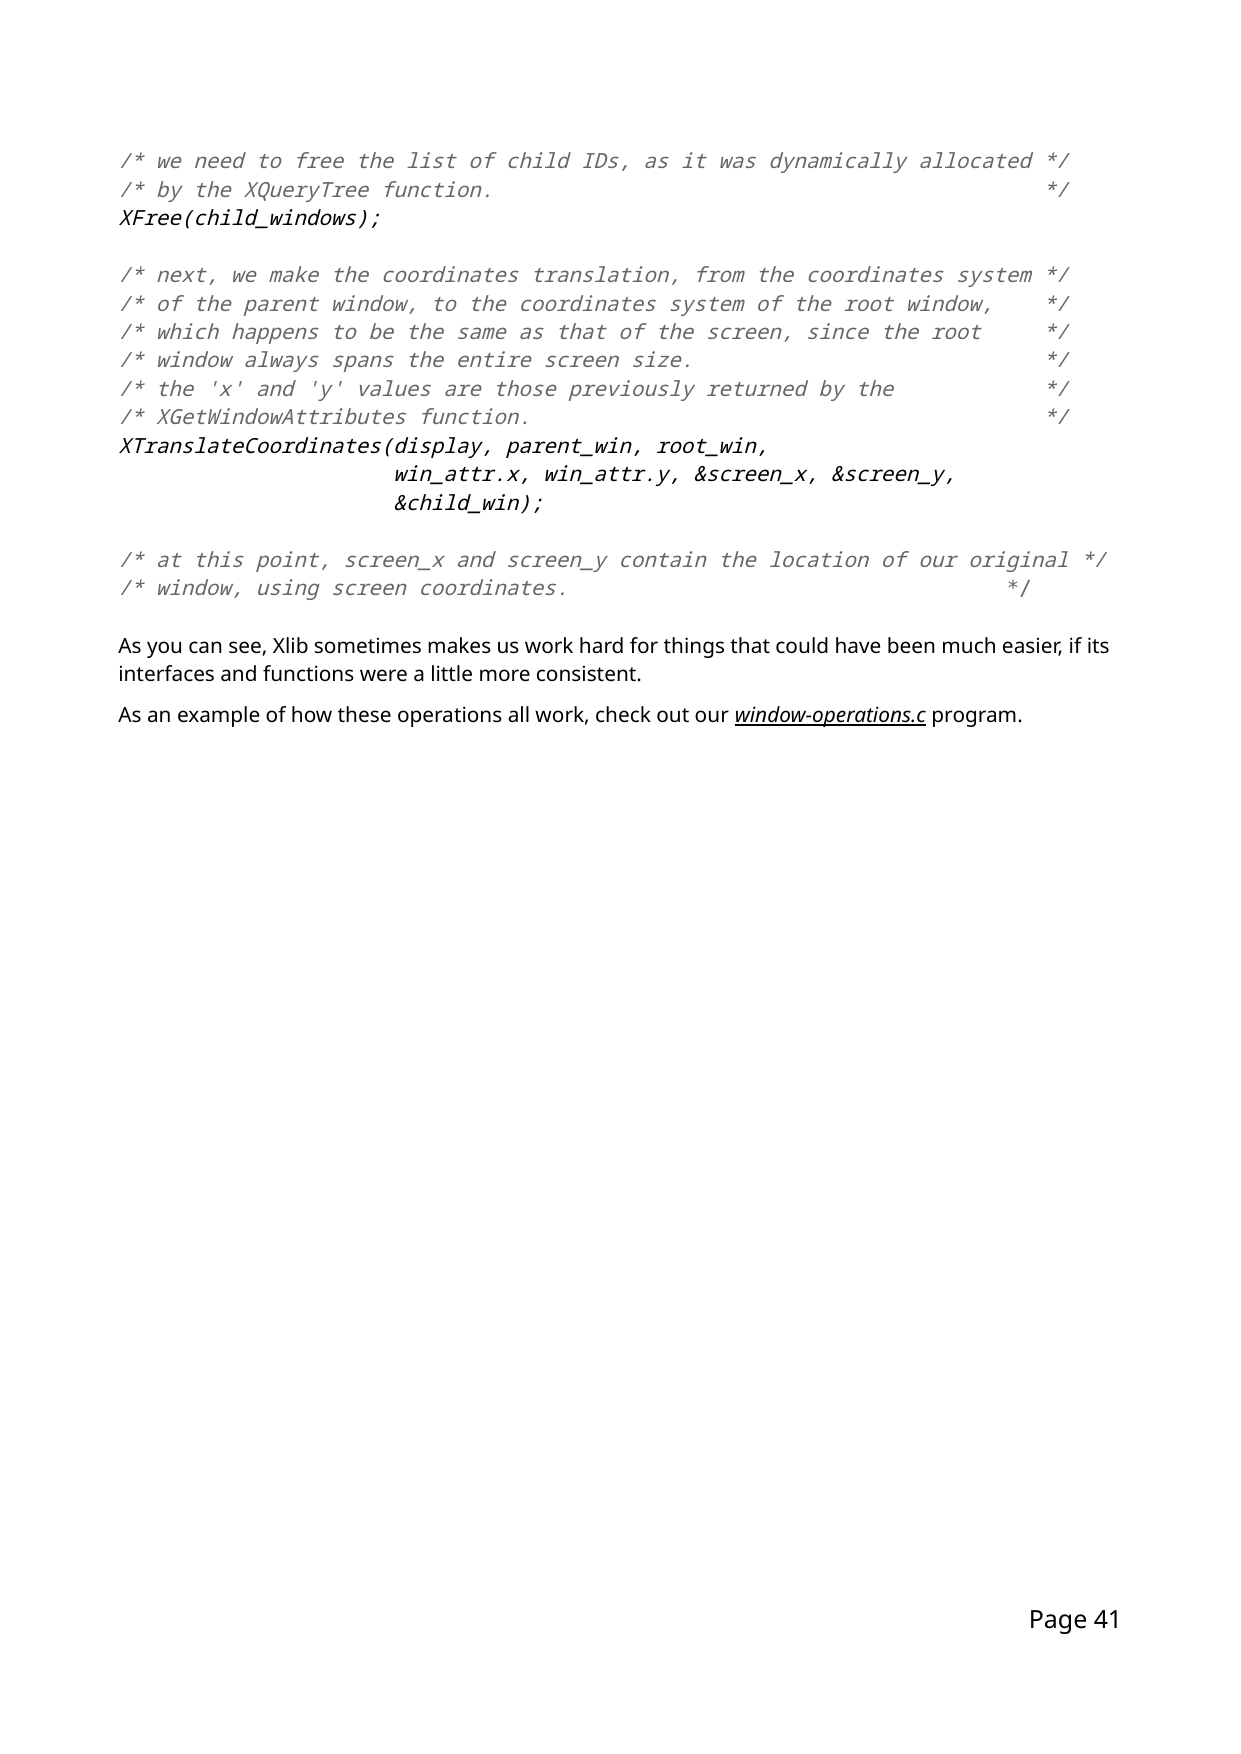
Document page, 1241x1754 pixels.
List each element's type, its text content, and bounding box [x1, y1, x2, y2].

text As an example of how these operations all work, check out our window-operations.c program. [118, 700, 1122, 729]
text &child_win); [118, 488, 1122, 516]
text As you can see, Xlib sometimes makes us work hard for things that could have been much easier, if its interfaces and functions were a little more consistent. [118, 631, 1122, 688]
text /* of the parent window, to the coordinates system of the root window, */ [118, 289, 1122, 317]
text /* we need to free the list of child IDs, as it was dynamically allocated */ [118, 147, 1122, 175]
text /* by the XQueryTree function. */ [118, 175, 1122, 203]
text XTranslateCoordinates(display, parent_win, root_win, [118, 431, 1122, 459]
text win_attr.x, win_attr.y, &screen_x, &screen_y, [118, 459, 1122, 488]
text /* which happens to be the same as that of the screen, since the root */ [118, 317, 1122, 346]
text /* the 'x' and 'y' values are those previously returned by the */ [118, 374, 1122, 402]
text /* next, we make the coordinates translation, from the coordinates system */ [118, 260, 1122, 289]
text /* window, using screen coordinates. */ [118, 573, 1122, 602]
text XFree(child_windows); [118, 203, 1122, 232]
text /* XGetWindowAttributes function. */ [118, 402, 1122, 431]
text /* at this point, screen_x and screen_y contain the location of our original */ [118, 545, 1122, 573]
text /* window always spans the entire screen size. */ [118, 346, 1122, 374]
